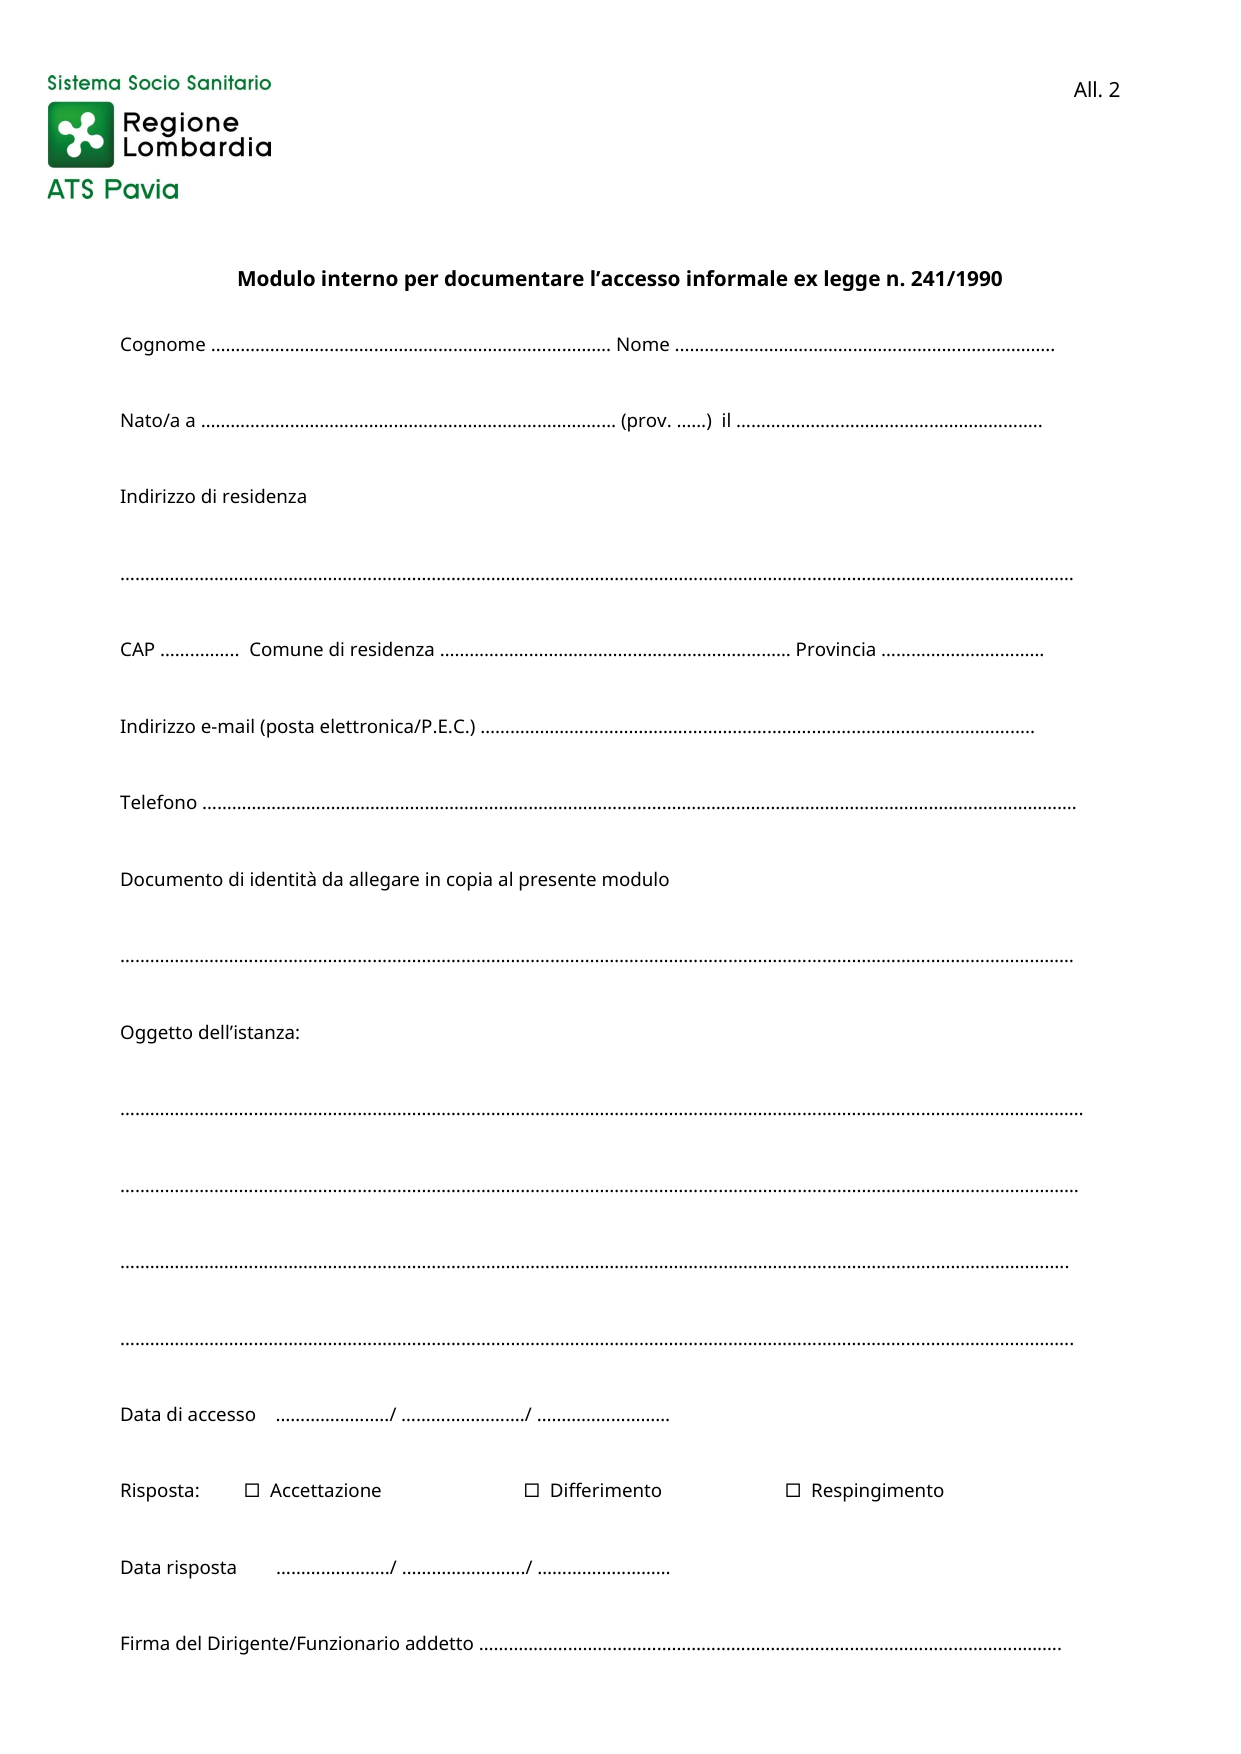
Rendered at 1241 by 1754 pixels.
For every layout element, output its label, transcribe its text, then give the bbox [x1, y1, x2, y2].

text Data risposta …………………../ ……………………./ ……………………… [120, 1554, 1120, 1580]
text CAP ……..…….. Comune di residenza ………………………………………..…………………… Provincia …………………………… [120, 637, 1120, 662]
text Oggetto dell’istanza: [120, 1019, 1120, 1044]
text Nato/a a ………………………………………………………..…………….… (prov. ……) il …………………………………………………….. [120, 407, 1120, 433]
text ………………………………………………………………………………………………………………….……………………………………………………… [120, 560, 1120, 586]
text Risposta:  Accettazione  Differimento  Respingimento [120, 1478, 1120, 1503]
text ………………………………………………………………………………………………………………….……………………………………………………… [120, 943, 1120, 968]
text Data di accesso …………………../ ……………………./ ……………………… [120, 1401, 1120, 1427]
text …………………………………………………………………………………………………………………………………………………………………………… [120, 1096, 1120, 1121]
text …………………………………………………………………………………………………………..……………………………………………………..…….. [120, 1248, 1120, 1274]
text Firma del Dirigente/Funzionario addetto ………………………………………………………………………………………………………. [120, 1631, 1120, 1656]
text Documento di identità da allegare in copia al presente modulo [120, 866, 1120, 892]
text Indirizzo di residenza [120, 484, 1120, 509]
text …………………………………………………………………………………………………………..……………………………………………………………… [120, 1172, 1120, 1197]
text Indirizzo e-mail (posta elettronica/P.E.C.) ……………………………………………….……………..………………………............. [120, 713, 1120, 739]
picture [47, 75, 271, 199]
text Modulo interno per documentare l’accesso informale ex legge n. 241/1990 [120, 264, 1120, 293]
text Telefono ……………………………………………………………………………………………………………………………………………..……………. [120, 790, 1120, 815]
text Cognome ………………………………….………………….………………. Nome ...……………………………………………………………….. [120, 331, 1120, 356]
text …………………………………………………………………………………………………………………………………………………………………..…….. [120, 1325, 1120, 1350]
